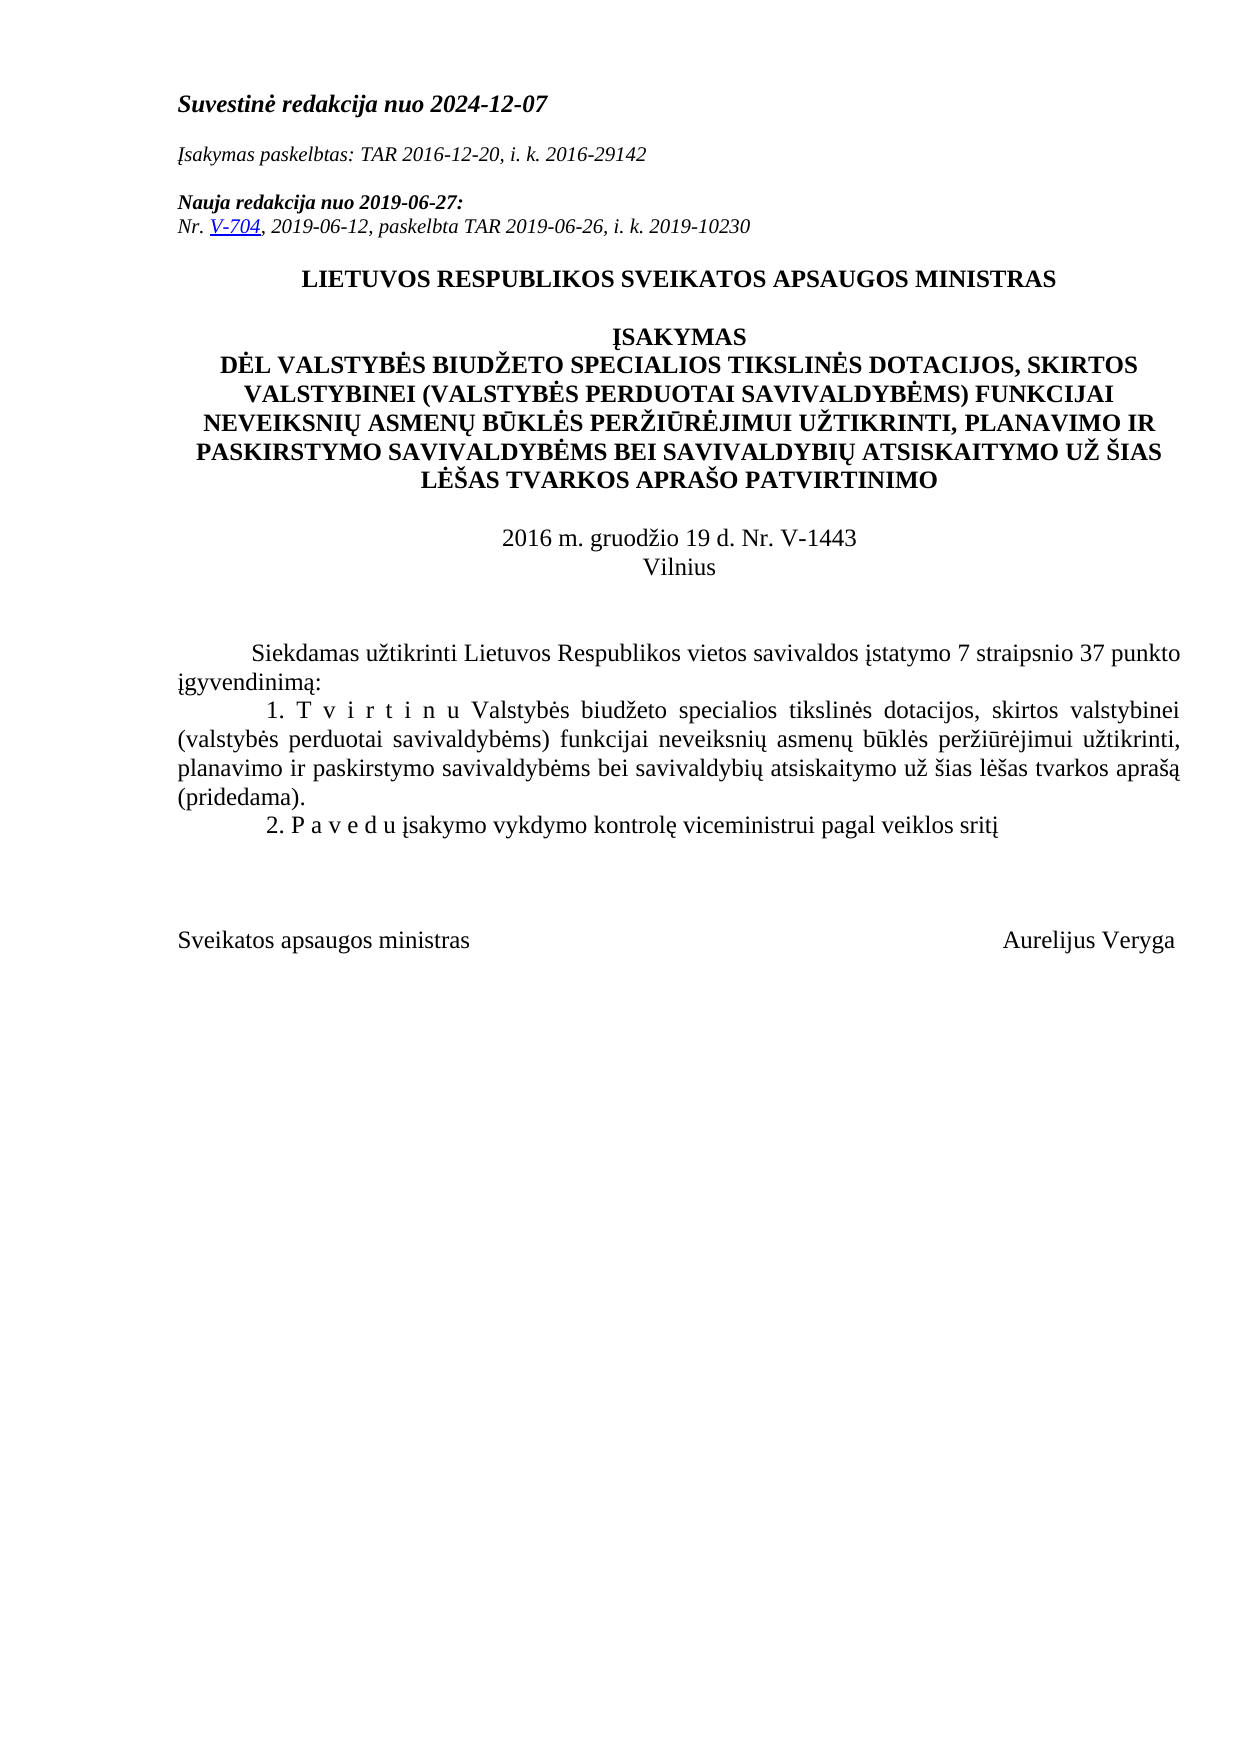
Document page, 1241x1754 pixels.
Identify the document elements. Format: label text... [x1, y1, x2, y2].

text 2. P a v e d u įsakymo vykdymo kontrolę viceministrui pagal veiklos sritį [177, 810, 1181, 839]
text Nr. V-704, 2019-06-12, paskelbta TAR 2019-06-26, i. k. 2019-10230 [177, 214, 1181, 238]
text 1. T v i r t i n u Valstybės biudžeto specialios tikslinės dotacijos, skirtos valstybinei (valstybės perduotai savivaldybėms) funkcijai neveiksnių asmenų būklės peržiūrėjimui užtikrinti, planavimo ir paskirstymo savivaldybėms bei savivaldybių atsiskaitymo už šias lėšas tvarkos aprašą (pridedama). [177, 695, 1181, 810]
text Vilnius [177, 552, 1181, 580]
text 2016 m. gruodžio 19 d. Nr. V-1443 [177, 523, 1181, 552]
text Siekdamas užtikrinti Lietuvos Respublikos vietos savivaldos įstatymo 7 straipsnio 37 punkto įgyvendinimą: [177, 638, 1181, 695]
text Nauja redakcija nuo 2019-06-27: [177, 189, 1181, 214]
text Sveikatos apsaugos ministras Aurelijus Veryga [177, 925, 1181, 954]
text DĖL VALSTYBĖS BIUDŽETO SPECIALIOS TIKSLINĖS DOTACIJOS, SKIRTOS VALSTYBINEI (VALSTYBĖS PERDUOTAI SAVIVALDYBĖMS) FUNKCIJAI NEVEIKSNIŲ ASMENŲ BŪKLĖS PERŽIŪRĖJIMUI UŽTIKRINTI, PLANAVIMO IR PASKIRSTYMO SAVIVALDYBĖMS BEI SAVIVALDYBIŲ ATSISKAITYMO UŽ ŠIAS LĖŠAS TVARKOS APRAŠO PATVIRTINIMO [177, 350, 1181, 494]
text LIETUVOS RESPUBLIKOS SVEIKATOS APSAUGOS MINISTRAS [177, 264, 1181, 293]
text Suvestinė redakcija nuo 2024-12-07 [177, 89, 1181, 117]
text ĮSAKYMAS [177, 322, 1181, 350]
text Įsakymas paskelbtas: TAR 2016-12-20, i. k. 2016-29142 [177, 141, 1181, 166]
